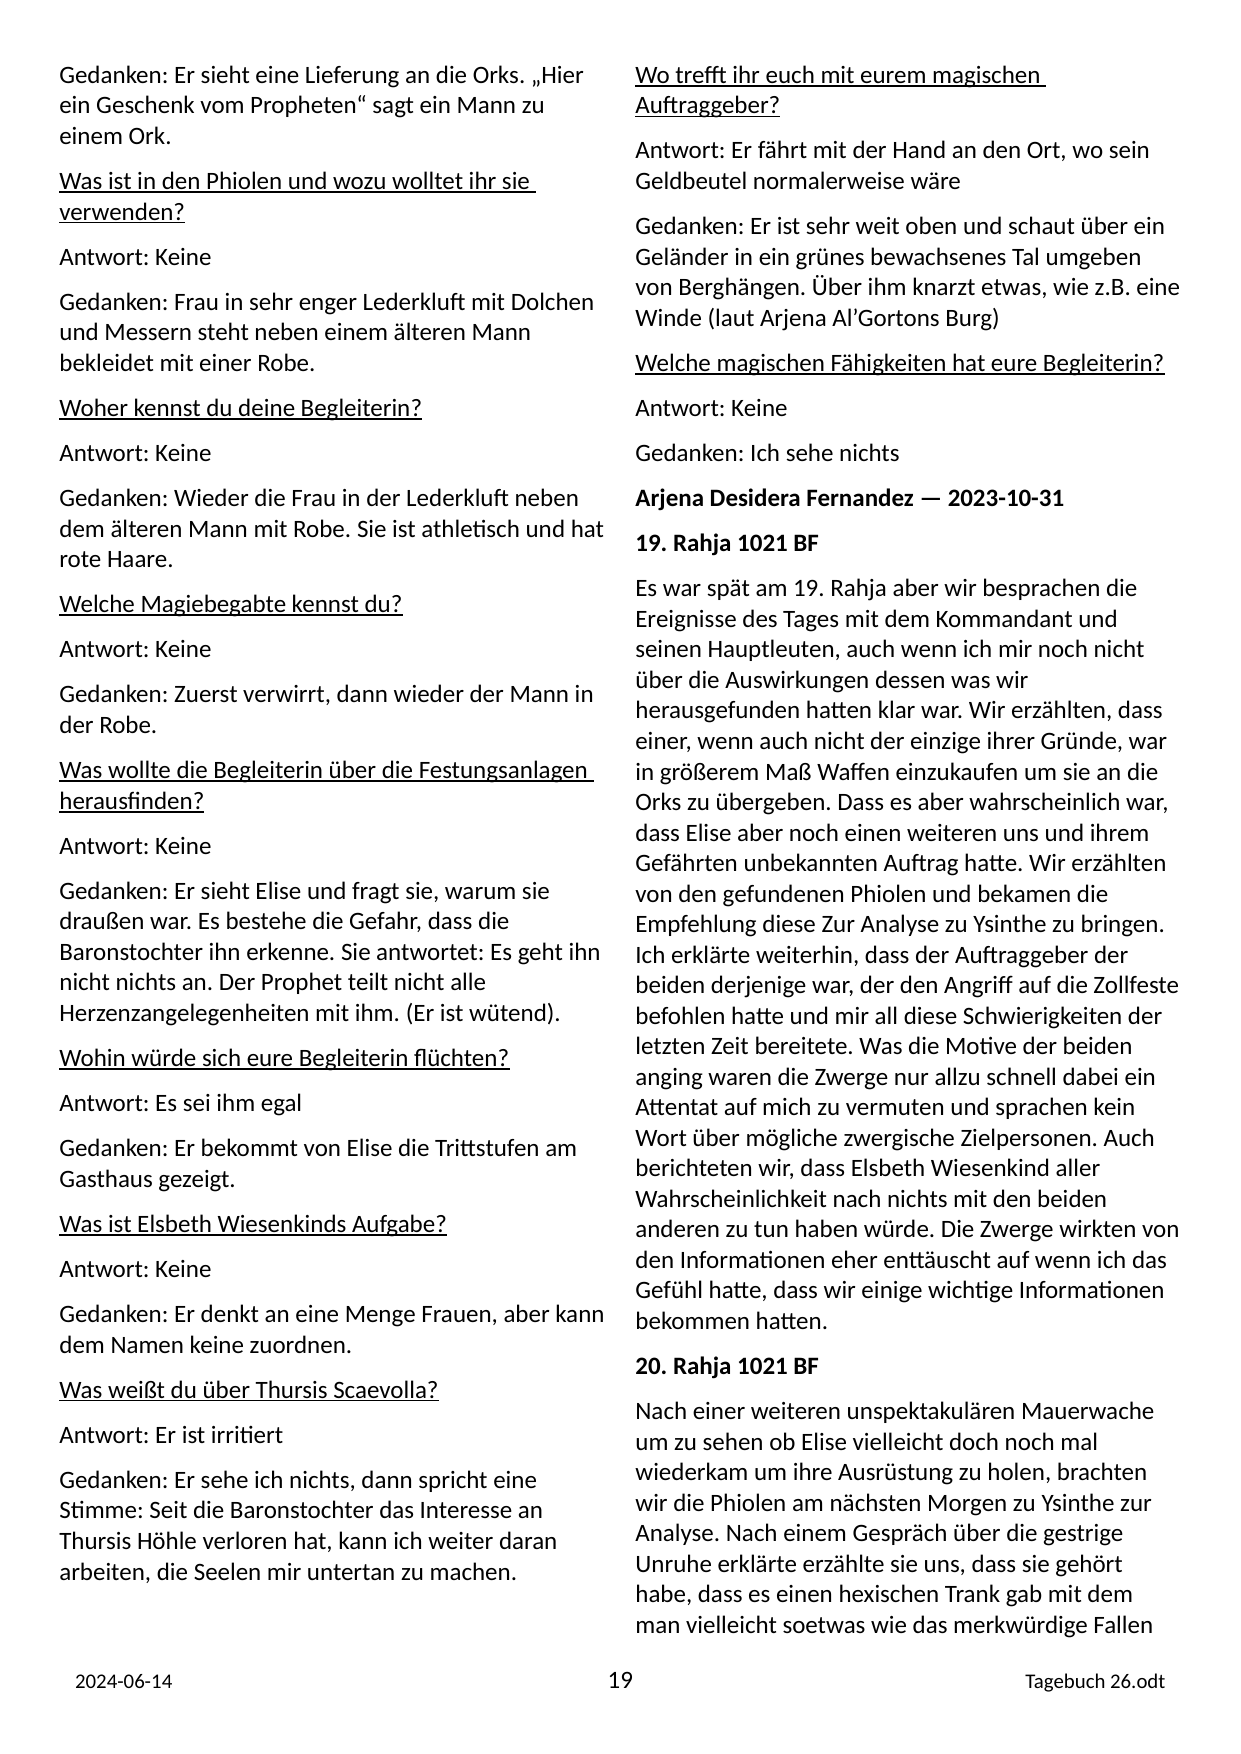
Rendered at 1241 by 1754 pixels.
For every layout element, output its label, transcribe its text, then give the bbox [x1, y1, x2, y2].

text Welche Magiebegabte kennst du? [59, 588, 605, 619]
text Gedanken: Er denkt an eine Menge Frauen, aber kann dem Namen keine zuordnen. [59, 1298, 605, 1359]
text 20. Rahja 1021 BF [635, 1350, 1181, 1381]
text Antwort: Keine [59, 241, 605, 271]
text Antwort: Keine [59, 830, 605, 860]
text Antwort: Keine [635, 392, 1181, 423]
text Es war spät am 19. Rahja aber wir besprachen die Ereignisse des Tages mit dem Kommandant und seinen Hauptleuten, auch wenn ich mir noch nicht über die Auswirkungen dessen was wir herausgefunden hatten klar war. Wir erzählten, dass einer, wenn auch nicht der einzige ihrer Gründe, war in größerem Maß Waffen einzukaufen um sie an die Orks zu übergeben. Dass es aber wahrscheinlich war, dass Elise aber noch einen weiteren uns und ihrem Gefährten unbekannten Auftrag hatte. Wir erzählten von den gefundenen Phiolen und bekamen die Empfehlung diese Zur Analyse zu Ysinthe zu bringen. Ich erklärte weiterhin, dass der Auftraggeber der beiden derjenige war, der den Angriff auf die Zollfeste befohlen hatte und mir all diese Schwierigkeiten der letzten Zeit bereitete. Was die Motive der beiden anging waren die Zwerge nur allzu schnell dabei ein Attentat auf mich zu vermuten und sprachen kein Wort über mögliche zwergische Zielpersonen. Auch berichteten wir, dass Elsbeth Wiesenkind aller Wahrscheinlichkeit nach nichts mit den beiden anderen zu tun haben würde. Die Zwerge wirkten von den Informationen eher enttäuscht auf wenn ich das Gefühl hatte, dass wir einige wichtige Informationen bekommen hatten. [635, 572, 1181, 1336]
text Woher kennst du deine Begleiterin? [59, 392, 605, 423]
text Gedanken: Er ist sehr weit oben und schaut über ein Geländer in ein grünes bewachsenes Tal umgeben von Berghängen. Über ihm knarzt etwas, wie z.B. eine Winde (laut Arjena Al’Gortons Burg) [635, 210, 1181, 332]
text Antwort: Er fährt mit der Hand an den Ort, wo sein Geldbeutel normalerweise wäre [635, 135, 1181, 196]
text Antwort: Keine [59, 633, 605, 664]
text Gedanken: Wieder die Frau in der Lederkluft neben dem älteren Mann mit Robe. Sie ist athletisch und hat rote Haare. [59, 482, 605, 574]
text Gedanken: Er sieht Elise und fragt sie, warum sie draußen war. Es bestehe die Gefahr, dass die Baronstochter ihn erkenne. Sie antwortet: Es geht ihn nicht nichts an. Der Prophet teilt nicht alle Herzenzangelegenheiten mit ihm. (Er ist wütend). [59, 875, 605, 1028]
text Antwort: Er ist irritiert [59, 1419, 605, 1449]
text Antwort: Keine [59, 1253, 605, 1284]
text Arjena Desidera Fernandez — 2023-10-31 [635, 482, 1181, 513]
text Gedanken: Frau in sehr enger Lederkluft mit Dolchen und Messern steht neben einem älteren Mann bekleidet mit einer Robe. [59, 286, 605, 377]
text Gedanken: Ich sehe nichts [635, 437, 1181, 468]
text Welche magischen Fähigkeiten hat eure Begleiterin? [635, 347, 1181, 377]
text Nach einer weiteren unspektakulären Mauerwache um zu sehen ob Elise vielleicht doch noch mal wiederkam um ihre Ausrüstung zu holen, brachten wir die Phiolen am nächsten Morgen zu Ysinthe zur Analyse. Nach einem Gespräch über die gestrige Unruhe erklärte erzählte sie uns, dass sie gehört habe, dass es einen hexischen Trank gab mit dem man vielleicht soetwas wie das merkwürdige Fallen [635, 1395, 1181, 1639]
text Wohin würde sich eure Begleiterin flüchten? [59, 1042, 605, 1073]
text Wo trefft ihr euch mit eurem magischen Auftraggeber? [635, 59, 1181, 120]
text Was weißt du über Thursis Scaevolla? [59, 1374, 605, 1404]
text Was ist Elsbeth Wiesenkinds Aufgabe? [59, 1208, 605, 1238]
text 19. Rahja 1021 BF [635, 527, 1181, 558]
text Gedanken: Er sehe ich nichts, dann spricht eine Stimme: Seit die Baronstochter das Interesse an Thursis Höhle verloren hat, kann ich weiter daran arbeiten, die Seelen mir untertan zu machen. [59, 1464, 605, 1586]
text Antwort: Keine [59, 437, 605, 468]
text Gedanken: Er sieht eine Lieferung an die Orks. „Hier ein Geschenk vom Propheten“ sagt ein Mann zu einem Ork. [59, 59, 605, 151]
text Antwort: Es sei ihm egal [59, 1087, 605, 1118]
text Was ist in den Phiolen und wozu wolltet ihr sie verwenden? [59, 165, 605, 226]
text Gedanken: Er bekommt von Elise die Trittstufen am Gasthaus gezeigt. [59, 1132, 605, 1193]
text Gedanken: Zuerst verwirrt, dann wieder der Mann in der Robe. [59, 679, 605, 740]
text Was wollte die Begleiterin über die Festungsanlagen herausfinden? [59, 754, 605, 815]
